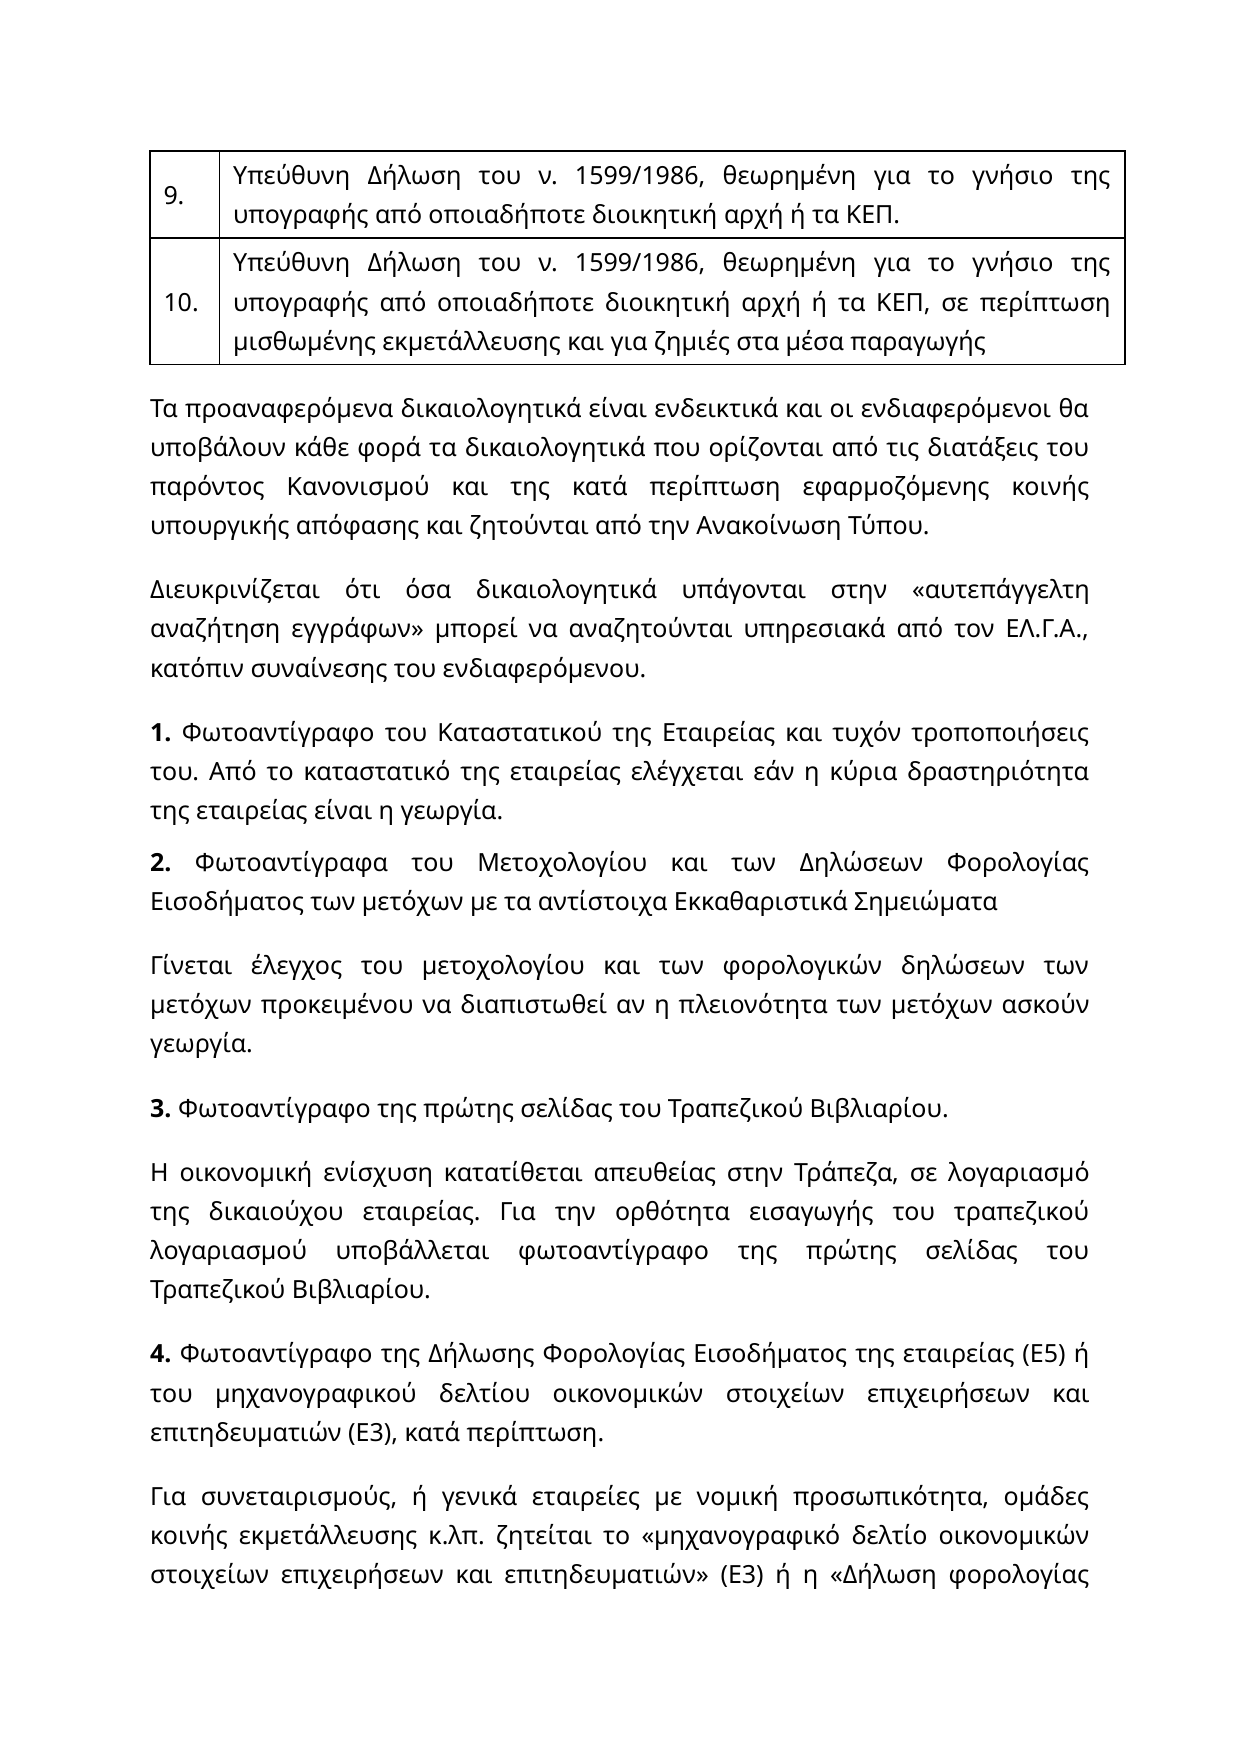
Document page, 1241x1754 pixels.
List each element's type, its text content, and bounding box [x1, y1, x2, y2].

table_cell Υπεύθυνη Δήλωση του ν. 1599/1986, θεωρημένη για το γνήσιο της υπογραφής από οποιαδήποτε διοικητική αρχή ή τα ΚΕΠ. [220, 152, 1124, 237]
table_cell Υπεύθυνη Δήλωση του ν. 1599/1986, θεωρημένη για το γνήσιο της υπογραφής από οποιαδήποτε διοικητική αρχή ή τα ΚΕΠ, σε περίπτωση μισθωμένης εκμετάλλευσης και για ζημιές στα μέσα παραγωγής [220, 239, 1124, 364]
text Τα προαναφερόμενα δικαιολογητικά είναι ενδεικτικά και οι ενδιαφερόμενοι θα υποβάλουν κάθε φορά τα δικαιολογητικά που ορίζονται από τις διατάξεις του παρόντος Κανονισμού και της κατά περίπτωση εφαρμοζόμενης κοινής υπουργικής απόφασης και ζητούνται από την Ανακοίνωση Τύπου. [150, 390, 1090, 542]
text Γίνεται έλεγχος του μετοχολογίου και των φορολογικών δηλώσεων των μετόχων προκειμένου να διαπιστωθεί αν η πλειονότητα των μετόχων ασκούν γεωργία. [150, 948, 1090, 1060]
table_cell 10. [151, 239, 219, 364]
table_cell 9. [151, 152, 219, 237]
text 1. Φωτοαντίγραφο του Καταστατικού της Εταιρείας και τυχόν τροποποιήσεις του. Από το καταστατικό της εταιρείας ελέγχεται εάν η κύρια δραστηριότητα της εταιρείας είναι η γεωργία. [150, 714, 1090, 827]
text Για συνεταιρισμούς, ή γενικά εταιρείες με νομική προσωπικότητα, ομάδες κοινής εκμετάλλευσης κ.λπ. ζητείται το «μηχανογραφικό δελτίο οικονομικών στοιχείων επιχειρήσεων και επιτηδευματιών» (Ε3) ή η «Δήλωση φορολογίας [150, 1479, 1090, 1591]
text Η οικονομική ενίσχυση κατατίθεται απευθείας στην Τράπεζα, σε λογαριασμό της δικαιούχου εταιρείας. Για την ορθότητα εισαγωγής του τραπεζικού λογαριασμού υποβάλλεται φωτοαντίγραφο της πρώτης σελίδας του Τραπεζικού Βιβλιαρίου. [150, 1154, 1090, 1306]
text Διευκρινίζεται ότι όσα δικαιολογητικά υπάγονται στην «αυτεπάγγελτη αναζήτηση εγγράφων» μπορεί να αναζητούνται υπηρεσιακά από τον ΕΛ.Γ.Α., κατόπιν συναίνεσης του ενδιαφερόμενου. [150, 572, 1090, 684]
text 4. Φωτοαντίγραφο της Δήλωσης Φορολογίας Εισοδήματος της εταιρείας (Ε5) ή του μηχανογραφικού δελτίου οικονομικών στοιχείων επιχειρήσεων και επιτηδευματιών (Ε3), κατά περίπτωση. [150, 1336, 1090, 1448]
text 3. Φωτοαντίγραφο της πρώτης σελίδας του Τραπεζικού Βιβλιαρίου. [150, 1090, 1090, 1124]
text 2. Φωτοαντίγραφα του Μετοχολογίου και των Δηλώσεων Φορολογίας Εισοδήματος των μετόχων με τα αντίστοιχα Εκκαθαριστικά Σημειώματα [150, 844, 1090, 918]
